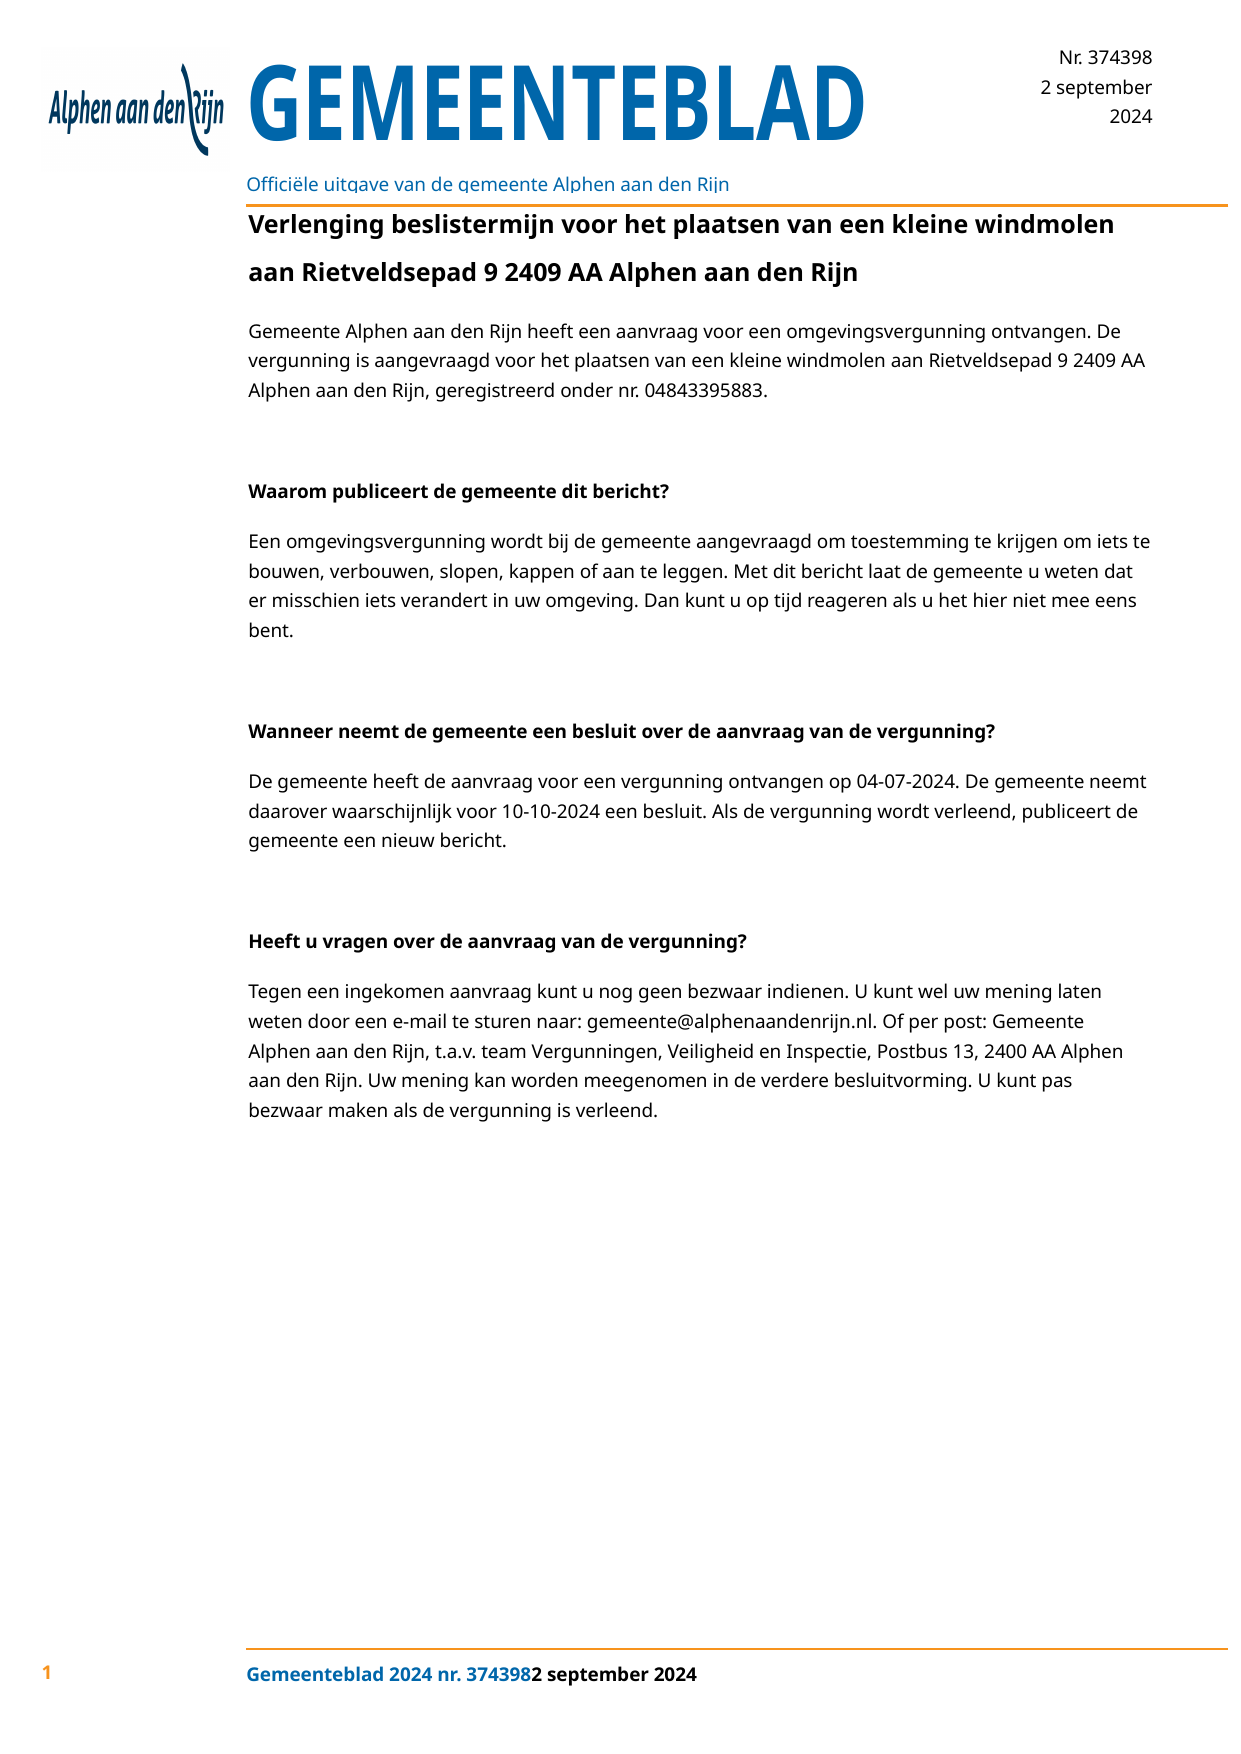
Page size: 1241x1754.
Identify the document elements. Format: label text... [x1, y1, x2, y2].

text Verlenging beslistermijn voor het plaatsen van een kleine windmolen aan Rietveldsepad 9 2409 AA Alphen aan den Rijn [248, 207, 1152, 288]
text Een omgevingsvergunning wordt bij de gemeente aangevraagd om toestemming te krijgen om iets te bouwen, verbouwen, slopen, kappen of aan te leggen. Met dit bericht laat de gemeente u weten dat er misschien iets verandert in uw omgeving. Dan kunt u op tijd reageren als u het hier niet mee eens bent. [248, 528, 1152, 643]
text Gemeente Alphen aan den Rijn heeft een aanvraag voor een omgevingsvergunning ontvangen. De vergunning is aangevraagd voor het plaatsen van een kleine windmolen aan Rietveldsepad 9 2409 AA Alphen aan den Rijn, geregistreerd onder nr. 04843395883. [248, 318, 1152, 403]
text Tegen een ingekomen aanvraag kunt u nog geen bezwaar indienen. U kunt wel uw mening laten weten door een e-mail te sturen naar: gemeente@alphenaandenrijn.nl. Of per post: Gemeente Alphen aan den Rijn, t.a.v. team Vergunningen, Veiligheid en Inspectie, Postbus 13, 2400 AA Alphen aan den Rijn. Uw mening kan worden meegenomen in de verdere besluitvorming. U kunt pas bezwaar maken als de vergunning is verleend. [248, 979, 1152, 1123]
text Waarom publiceert de gemeente dit bericht? [248, 478, 1152, 504]
text Heeft u vragen over de aanvraag van de vergunning? [248, 928, 1152, 954]
picture [41, 47, 231, 172]
text Wanneer neemt de gemeente een besluit over de aanvraag van de vergunning? [248, 718, 1152, 744]
text De gemeente heeft de aanvraag voor een vergunning ontvangen op 04-07-2024. De gemeente neemt daarover waarschijnlijk voor 10-10-2024 een besluit. Als de vergunning wordt verleend, publiceert de gemeente een nieuw bericht. [248, 768, 1152, 853]
